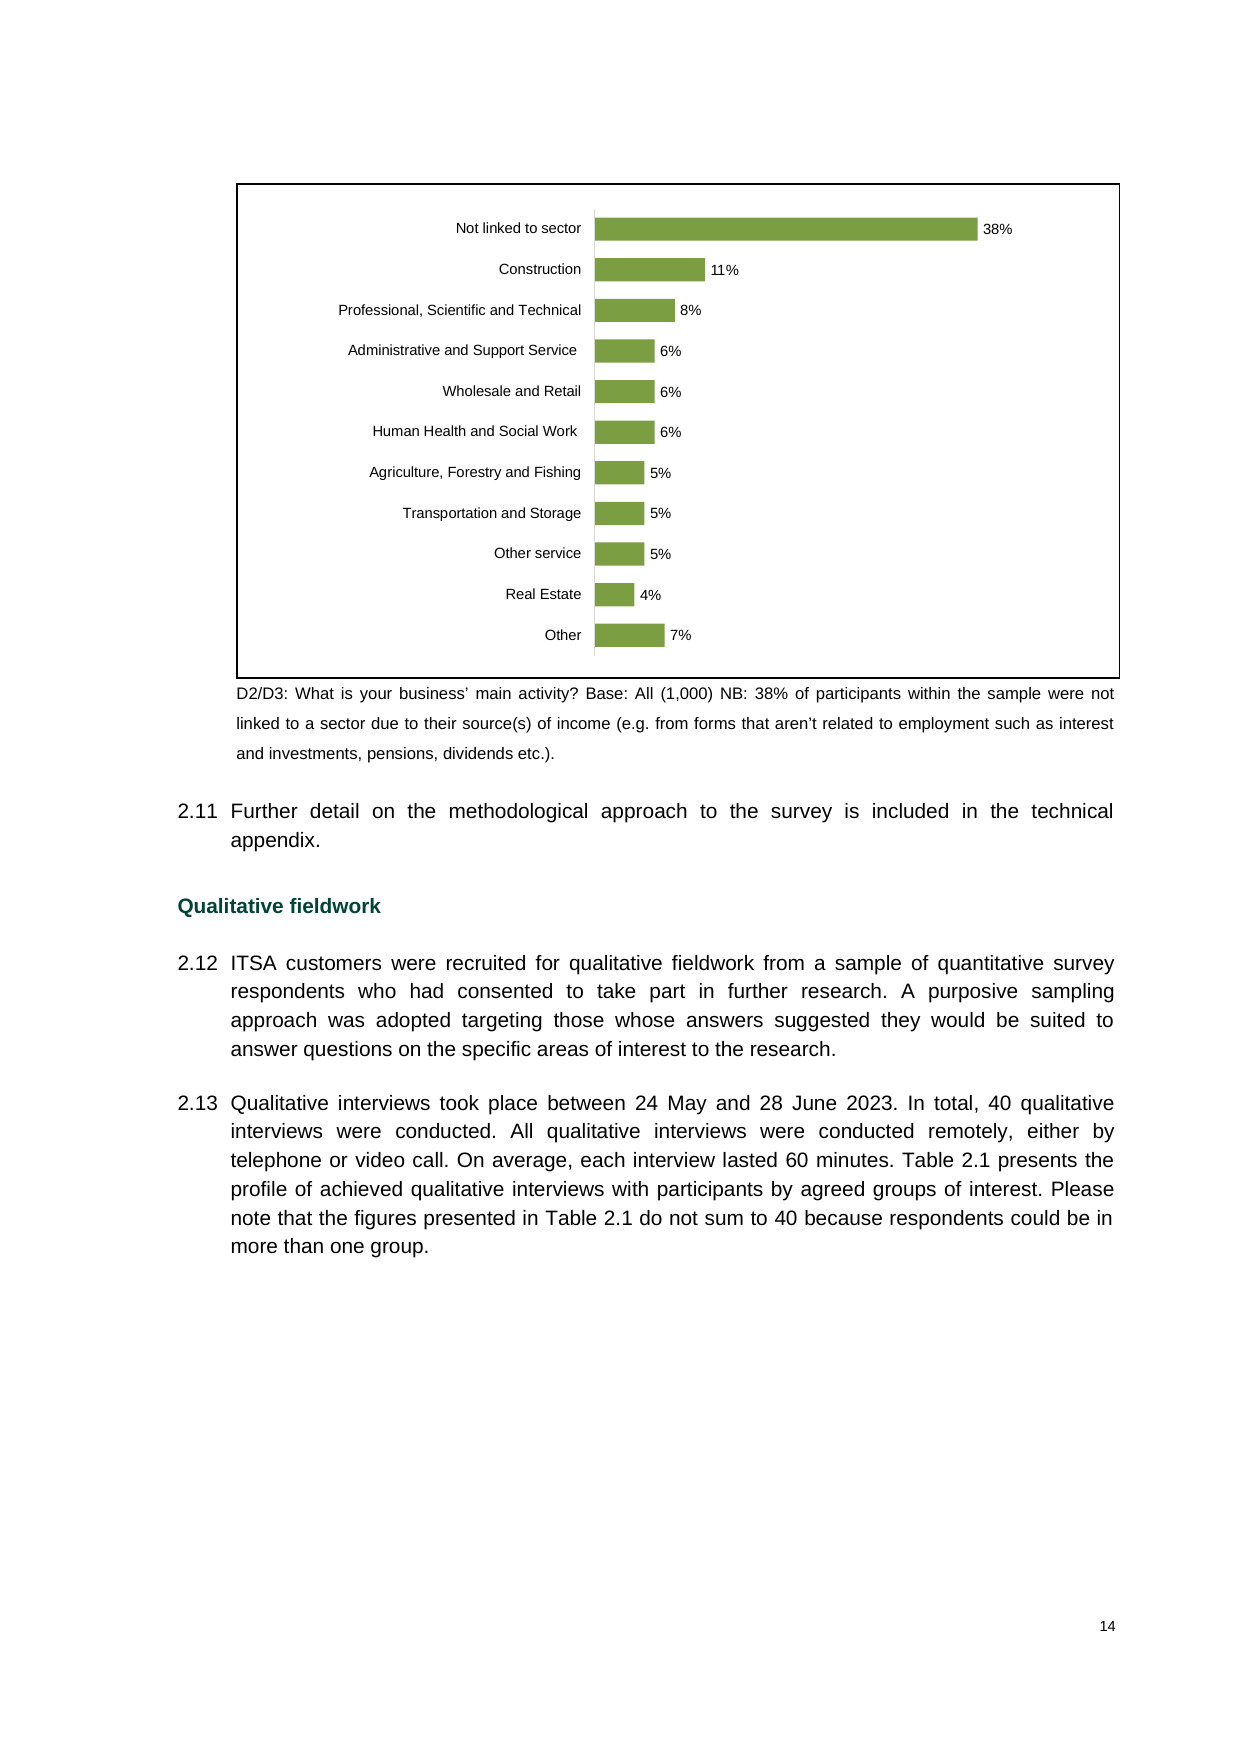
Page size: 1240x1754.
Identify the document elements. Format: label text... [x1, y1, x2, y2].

list Further detail on the methodological approach to the survey is included in the technical appendix. [177, 799, 1115, 852]
list Qualitative interviews took place between 24 May and 28 June 2023. In total, 40 qualitative interviews were conducted. All qualitative interviews were conducted remotely, either by telephone or video call. On average, each interview lasted 60 minutes. Table 2.1 presents the profile of achieved qualitative interviews with participants by agreed groups of interest. Please note that the figures presented in Table 2.1 do not sum to 40 because respondents could be in more than one group. [177, 1091, 1115, 1258]
subtitle Qualitative fieldwork [177, 894, 1115, 926]
text D2/D3: What is your business’ main activity? Base: All (1,000) NB: 38% of participants within the sample were not linked to a sector due to their source(s) of income (e.g. from forms that aren’t related to employment such as interest and investments, pensions, dividends etc.). [236, 684, 1115, 769]
list ITSA customers were recruited for qualitative fieldwork from a sample of quantitative survey respondents who had consented to take part in further research. A purposive sampling approach was adopted targeting those whose answers suggested they would be suited to answer questions on the specific areas of interest to the research. [177, 951, 1115, 1061]
